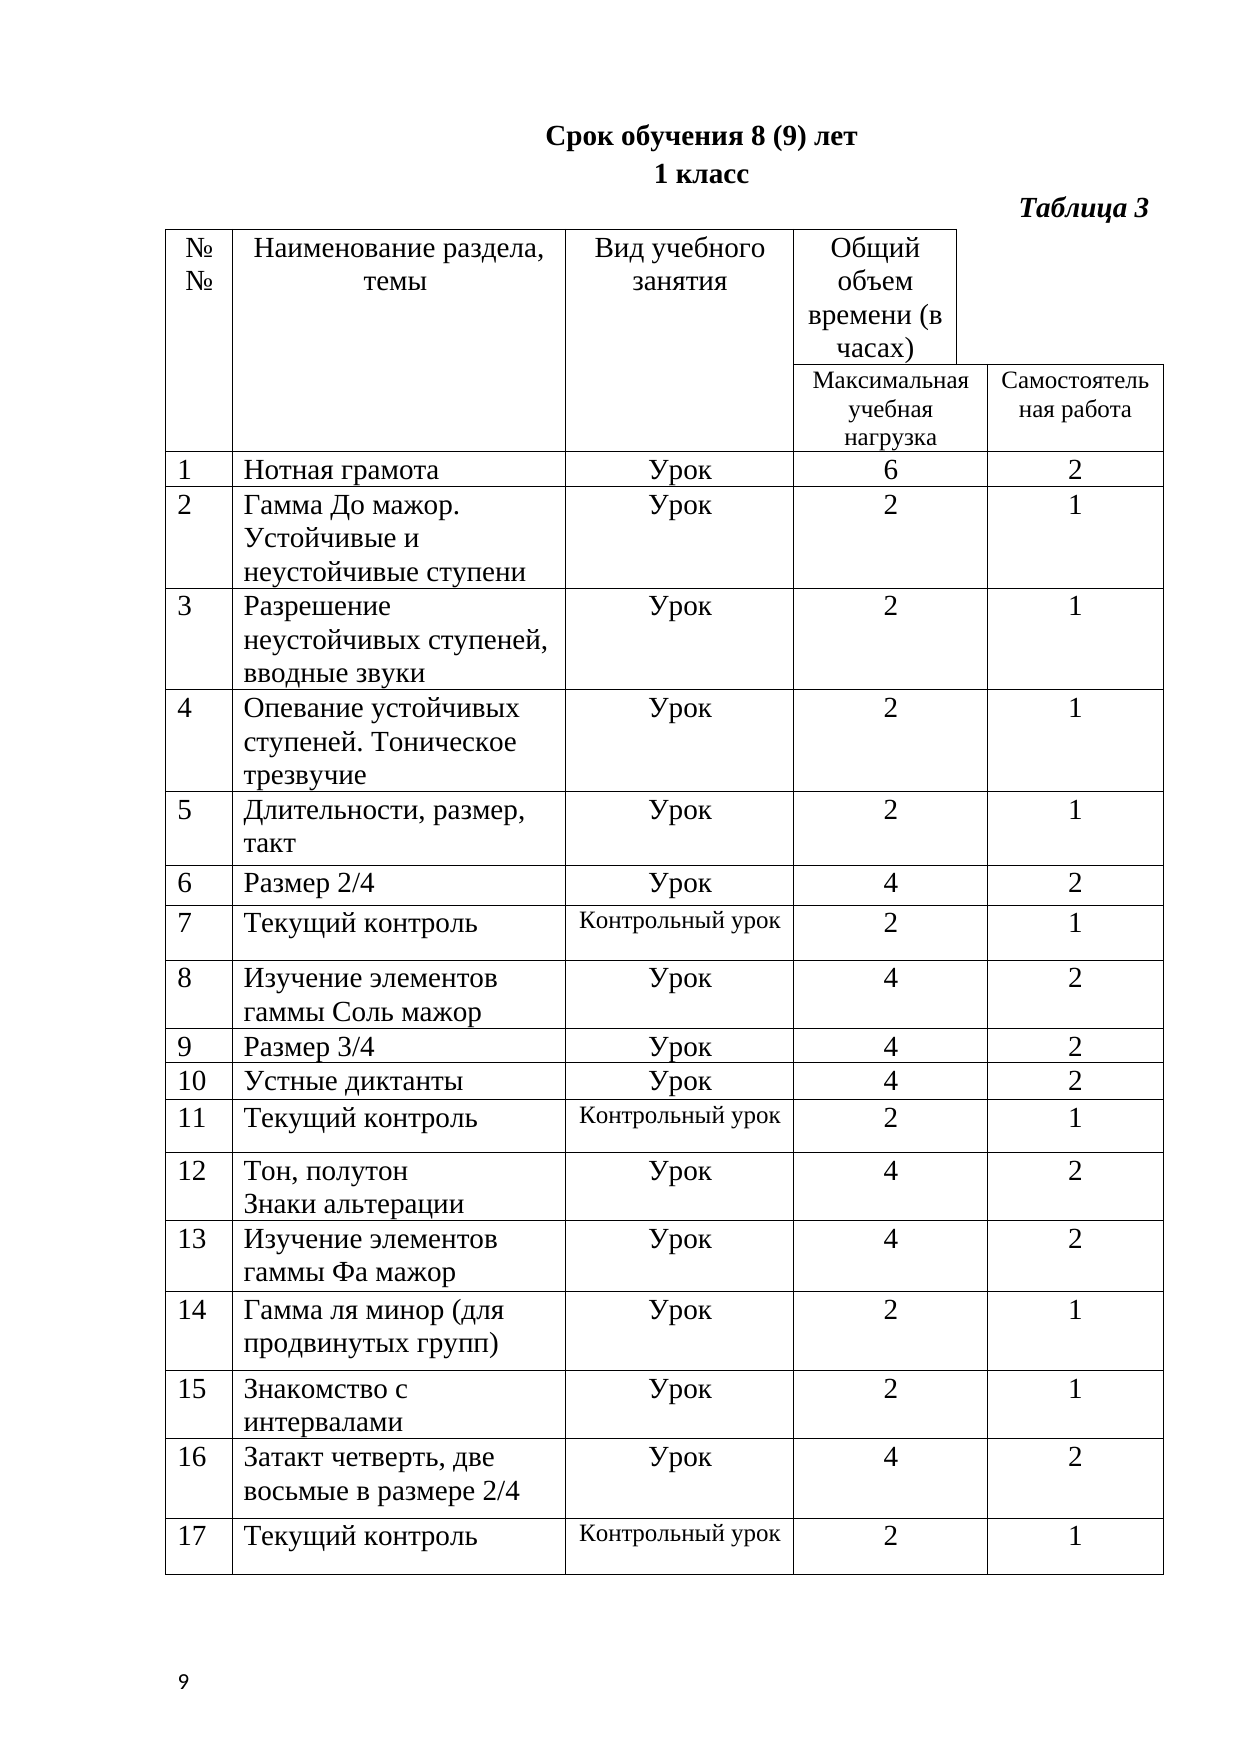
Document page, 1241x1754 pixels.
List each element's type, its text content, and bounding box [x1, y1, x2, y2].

table_cell 1 [988, 1371, 1163, 1438]
table_cell Максимальная учебная нагрузка [794, 365, 987, 451]
table_cell 1 [988, 690, 1163, 791]
table_cell Урок [566, 1439, 793, 1517]
table_cell Урок [566, 1292, 793, 1370]
table_cell 2 [794, 690, 987, 791]
table_cell 5 [166, 792, 232, 864]
table_cell 4 [794, 1029, 987, 1062]
table_cell 4 [794, 961, 987, 1028]
table_cell 4 [166, 690, 232, 791]
table_cell 2 [988, 866, 1163, 904]
table_header Общий объем времени (в часах) [794, 230, 956, 364]
table_cell 4 [794, 1221, 987, 1291]
table_cell Самостоятельная работа [988, 365, 1163, 451]
table_cell 2 [166, 487, 232, 587]
table_cell Опевание устойчивых ступеней. Тоническое трезвучие [233, 690, 565, 791]
table_cell Гамма До мажор. Устойчивые и неустойчивые ступени [233, 487, 565, 587]
table_cell 2 [794, 1292, 987, 1370]
list Таблица 3 [177, 190, 1152, 224]
table_cell Разрешение неустойчивых ступеней, вводные звуки [233, 589, 565, 689]
table_cell 11 [166, 1100, 232, 1152]
table_cell 2 [794, 792, 987, 864]
table_cell Урок [566, 487, 793, 587]
table_cell 1 [988, 1519, 1163, 1574]
list Срок обучения 8 (9) лет [177, 118, 1152, 152]
table_cell 12 [166, 1153, 232, 1220]
table_cell 4 [794, 1063, 987, 1099]
table_cell 1 [988, 1100, 1163, 1152]
table_cell 17 [166, 1519, 232, 1574]
table_cell 2 [794, 589, 987, 689]
table_cell Тон, полутон Знаки альтерации [233, 1153, 565, 1220]
table_cell Гамма ля минор (для продвинутых групп) [233, 1292, 565, 1370]
table_cell Урок [566, 1063, 793, 1099]
table_cell Размер 2/4 [233, 866, 565, 904]
table_cell 2 [988, 1063, 1163, 1099]
table_cell 2 [988, 1153, 1163, 1220]
table_cell Урок [566, 1371, 793, 1438]
table_cell Урок [566, 589, 793, 689]
table_cell Изучение элементов гаммы Соль мажор [233, 961, 565, 1028]
table_cell 2 [794, 1519, 987, 1574]
table_cell 14 [166, 1292, 232, 1370]
table_cell 8 [166, 961, 232, 1028]
table_cell 6 [794, 452, 987, 486]
table_cell 4 [794, 866, 987, 904]
table_cell Урок [566, 1153, 793, 1220]
table_cell 6 [166, 866, 232, 904]
table_cell 15 [166, 1371, 232, 1438]
table_cell Урок [566, 1029, 793, 1062]
table_cell 4 [794, 1153, 987, 1220]
table_cell Урок [566, 961, 793, 1028]
table_cell Затакт четверть, две восьмые в размере 2/4 [233, 1439, 565, 1517]
table_cell Размер 3/4 [233, 1029, 565, 1062]
table_cell Урок [566, 866, 793, 904]
table_cell 1 [988, 906, 1163, 959]
table_cell Урок [566, 690, 793, 791]
table_cell 2 [988, 452, 1163, 486]
table_cell 1 [988, 589, 1163, 689]
table_cell Текущий контроль [233, 906, 565, 959]
table_cell Текущий контроль [233, 1519, 565, 1574]
table_cell Текущий контроль [233, 1100, 565, 1152]
table_cell 10 [166, 1063, 232, 1099]
table_cell 2 [794, 487, 987, 587]
table_cell 2 [794, 906, 987, 959]
table_cell 16 [166, 1439, 232, 1517]
table_header Вид учебного занятия [566, 230, 793, 451]
table_cell 1 [988, 487, 1163, 587]
table_cell 1 [988, 1292, 1163, 1370]
table_cell Знакомство с интервалами [233, 1371, 565, 1438]
table_cell Контрольный урок [566, 1100, 793, 1152]
table_cell Урок [566, 452, 793, 486]
table_cell Нотная грамота [233, 452, 565, 486]
table_cell 2 [988, 961, 1163, 1028]
table_cell 2 [988, 1439, 1163, 1517]
table_cell Контрольный урок [566, 906, 793, 959]
table_cell 2 [988, 1029, 1163, 1062]
table_cell 7 [166, 906, 232, 959]
table_cell Урок [566, 1221, 793, 1291]
table_cell Длительности, размер, такт [233, 792, 565, 864]
table_cell Урок [566, 792, 793, 864]
table_header Наименование раздела, темы [233, 230, 565, 451]
table_cell 2 [794, 1371, 987, 1438]
table_header №№ [166, 230, 232, 451]
list 1 класс [177, 157, 1152, 190]
table_cell 9 [166, 1029, 232, 1062]
table_cell 3 [166, 589, 232, 689]
table_cell 2 [988, 1221, 1163, 1291]
table_cell Контрольный урок [566, 1519, 793, 1574]
table_cell Устные диктанты [233, 1063, 565, 1099]
table_cell 2 [794, 1100, 987, 1152]
table_cell 4 [794, 1439, 987, 1517]
table_cell 1 [988, 792, 1163, 864]
table_cell 13 [166, 1221, 232, 1291]
table_cell 1 [166, 452, 232, 486]
table_cell Изучение элементов гаммы Фа мажор [233, 1221, 565, 1291]
